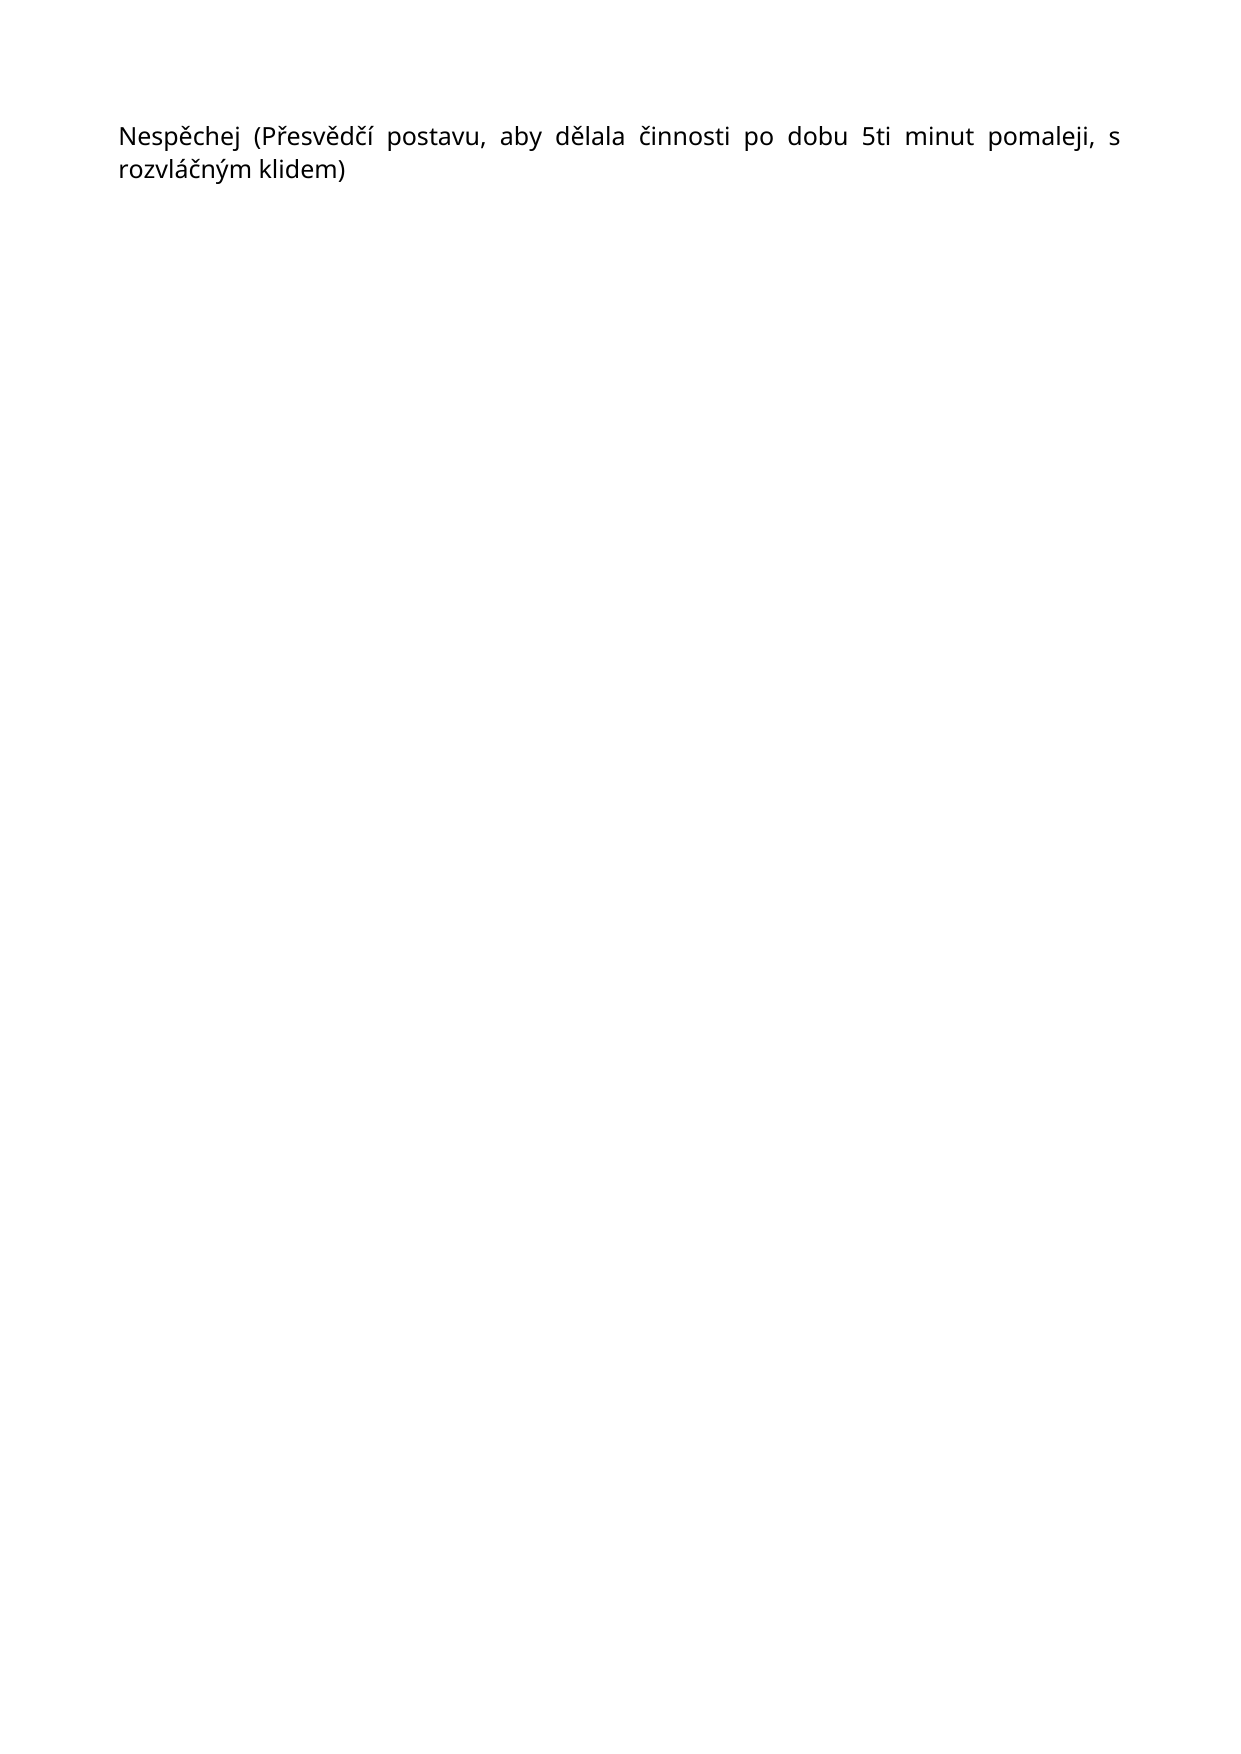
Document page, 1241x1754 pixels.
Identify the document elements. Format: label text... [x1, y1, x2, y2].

text Nespěchej (Přesvědčí postavu, aby dělala činnosti po dobu 5ti minut pomaleji, s rozvláčným klidem) [118, 118, 1122, 186]
